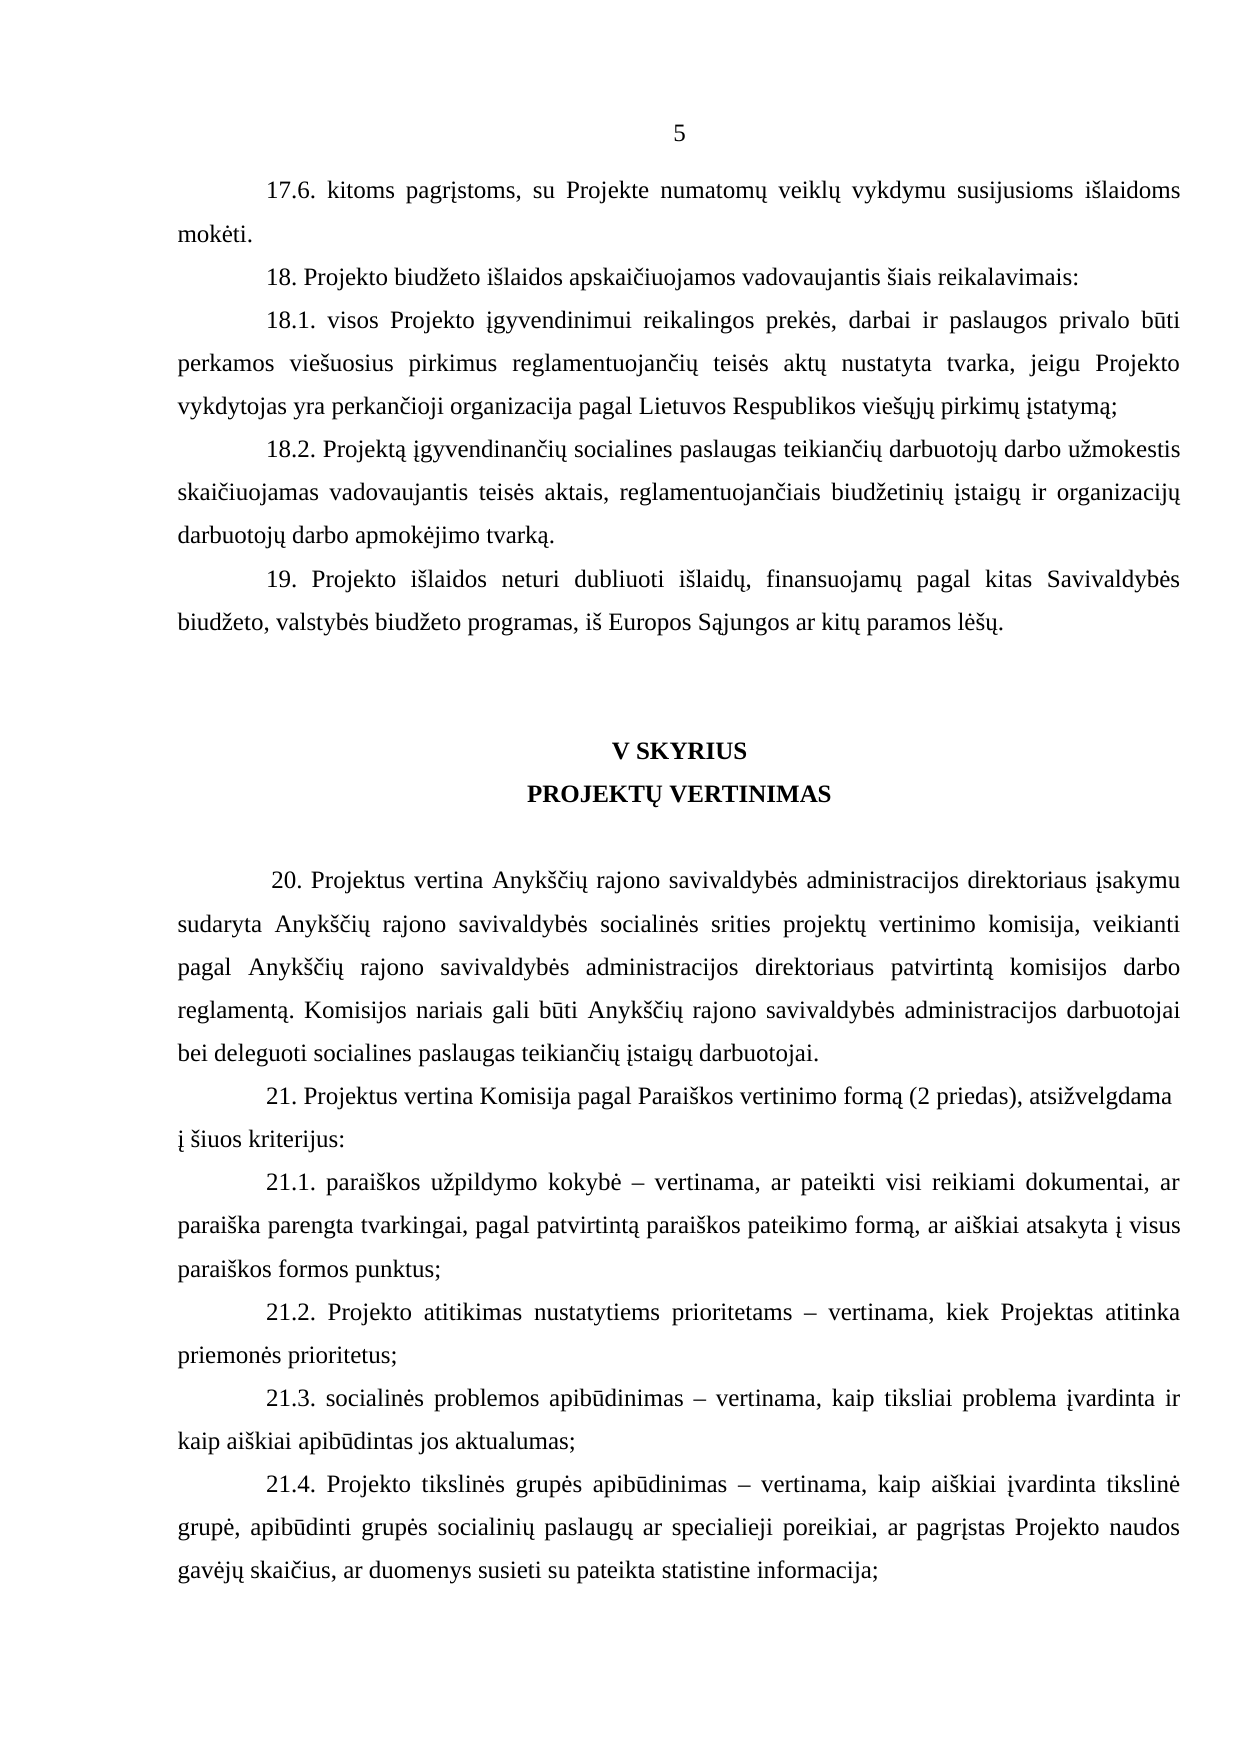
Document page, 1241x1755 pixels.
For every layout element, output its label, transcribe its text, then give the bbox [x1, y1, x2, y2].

text 18.2. Projektą įgyvendinančių socialines paslaugas teikiančių darbuotojų darbo užmokestis skaičiuojamas vadovaujantis teisės aktais, reglamentuojančiais biudžetinių įstaigų ir organizacijų darbuotojų darbo apmokėjimo tvarką. [177, 434, 1181, 549]
text PROJEKTŲ VERTINIMAS [177, 779, 1181, 808]
text 18.1. visos Projekto įgyvendinimui reikalingos prekės, darbai ir paslaugos privalo būti perkamos viešuosius pirkimus reglamentuojančių teisės aktų nustatyta tvarka, jeigu Projekto vykdytojas yra perkančioji organizacija pagal Lietuvos Respublikos viešųjų pirkimų įstatymą; [177, 305, 1181, 420]
text 21.1. paraiškos užpildymo kokybė – vertinama, ar pateikti visi reikiami dokumentai, ar paraiška parengta tvarkingai, pagal patvirtintą paraiškos pateikimo formą, ar aiškiai atsakyta į visus paraiškos formos punktus; [177, 1167, 1181, 1282]
text 21.4. Projekto tikslinės grupės apibūdinimas – vertinama, kaip aiškiai įvardinta tikslinė grupė, apibūdinti grupės socialinių paslaugų ar specialieji poreikiai, ar pagrįstas Projekto naudos gavėjų skaičius, ar duomenys susieti su pateikta statistine informacija; [177, 1469, 1181, 1584]
text 20. Projektus vertina Anykščių rajono savivaldybės administracijos direktoriaus įsakymu sudaryta Anykščių rajono savivaldybės socialinės srities projektų vertinimo komisija, veikianti pagal Anykščių rajono savivaldybės administracijos direktoriaus patvirtintą komisijos darbo reglamentą. Komisijos nariais gali būti Anykščių rajono savivaldybės administracijos darbuotojai bei deleguoti socialines paslaugas teikiančių įstaigų darbuotojai. [177, 866, 1181, 1067]
text 18. Projekto biudžeto išlaidos apskaičiuojamos vadovaujantis šiais reikalavimais: [177, 262, 1181, 291]
text 17.6. kitoms pagrįstoms, su Projekte numatomų veiklų vykdymu susijusioms išlaidoms mokėti. [177, 176, 1181, 247]
text 21. Projektus vertina Komisija pagal Paraiškos vertinimo formą (2 priedas), atsižvelgdama į šiuos kriterijus: [177, 1081, 1181, 1153]
text 21.3. socialinės problemos apibūdinimas – vertinama, kaip tiksliai problema įvardinta ir kaip aiškiai apibūdintas jos aktualumas; [177, 1383, 1181, 1455]
text 21.2. Projekto atitikimas nustatytiems prioritetams – vertinama, kiek Projektas atitinka priemonės prioritetus; [177, 1297, 1181, 1369]
text 19. Projekto išlaidos neturi dubliuoti išlaidų, finansuojamų pagal kitas Savivaldybės biudžeto, valstybės biudžeto programas, iš Europos Sąjungos ar kitų paramos lėšų. [177, 564, 1181, 636]
text V SKYRIUS [177, 736, 1181, 765]
